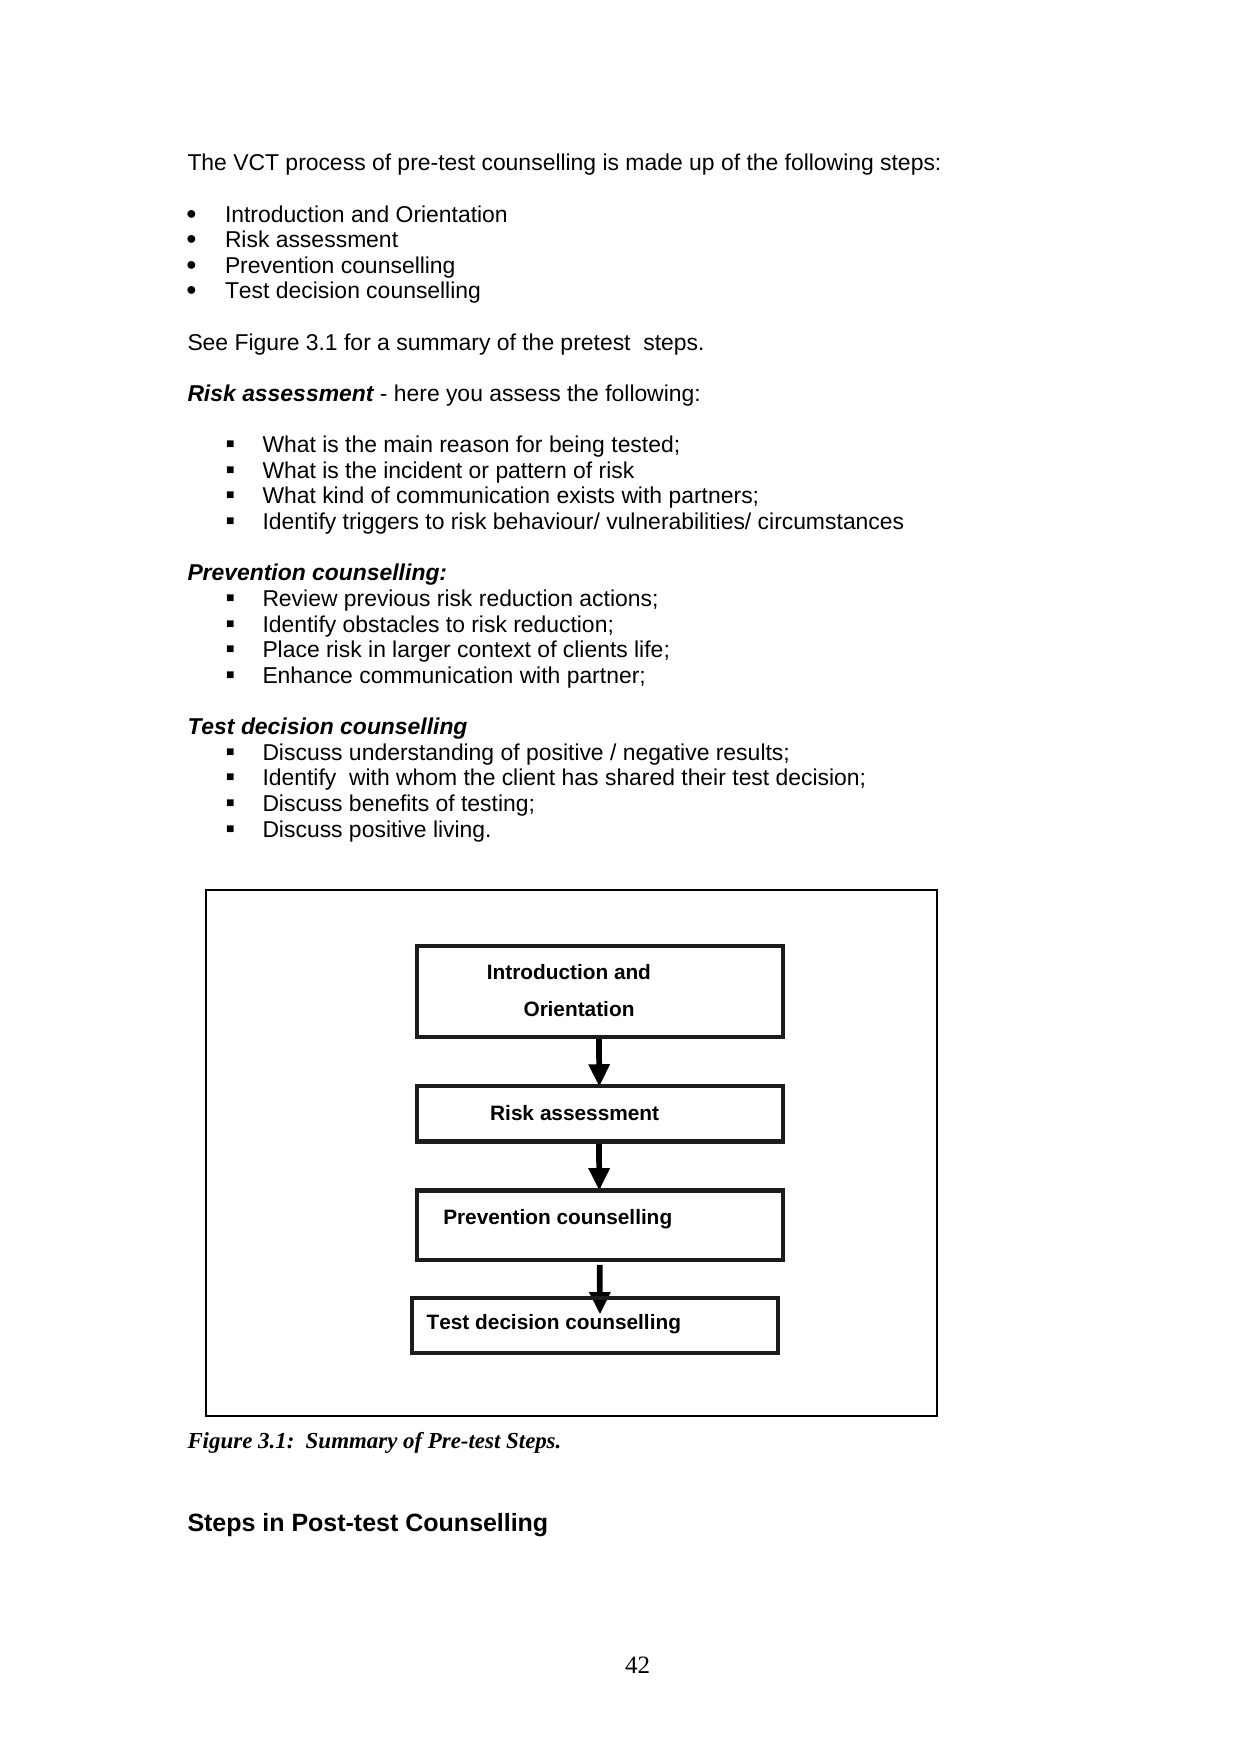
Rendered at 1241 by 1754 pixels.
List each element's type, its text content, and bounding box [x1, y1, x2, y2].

list Discuss benefits of testing; [225, 791, 1087, 816]
text Figure 3.1: Summary of Pre-test Steps. [187, 1428, 1087, 1453]
text Test decision counselling [187, 714, 1087, 739]
list What is the main reason for being tested; [225, 432, 1087, 457]
text See Figure 3.1 for a summary of the pretest steps. [187, 329, 1087, 355]
list Introduction and Orientation [187, 201, 1087, 227]
list Identify with whom the client has shared their test decision; [225, 765, 1087, 791]
text Risk assessment - here you assess the following: [187, 381, 1087, 406]
list Test decision counselling [187, 278, 1087, 304]
list Discuss positive living. [225, 816, 1087, 842]
list What is the incident or pattern of risk [225, 457, 1087, 483]
list Risk assessment [187, 227, 1087, 252]
list Discuss understanding of positive / negative results; [225, 739, 1087, 765]
list Review previous risk reduction actions; [225, 586, 1087, 611]
list Place risk in larger context of clients life; [225, 637, 1087, 662]
list Prevention counselling [187, 252, 1087, 278]
list Enhance communication with partner; [225, 662, 1087, 688]
list Identify triggers to risk behaviour/ vulnerabilities/ circumstances [225, 509, 1087, 534]
text Prevention counselling: [187, 560, 1087, 586]
text Steps in Post-test Counselling [187, 1509, 1087, 1537]
text The VCT process of pre-test counselling is made up of the following steps: [187, 150, 1087, 176]
list What kind of communication exists with partners; [225, 483, 1087, 509]
list Identify obstacles to risk reduction; [225, 611, 1087, 637]
